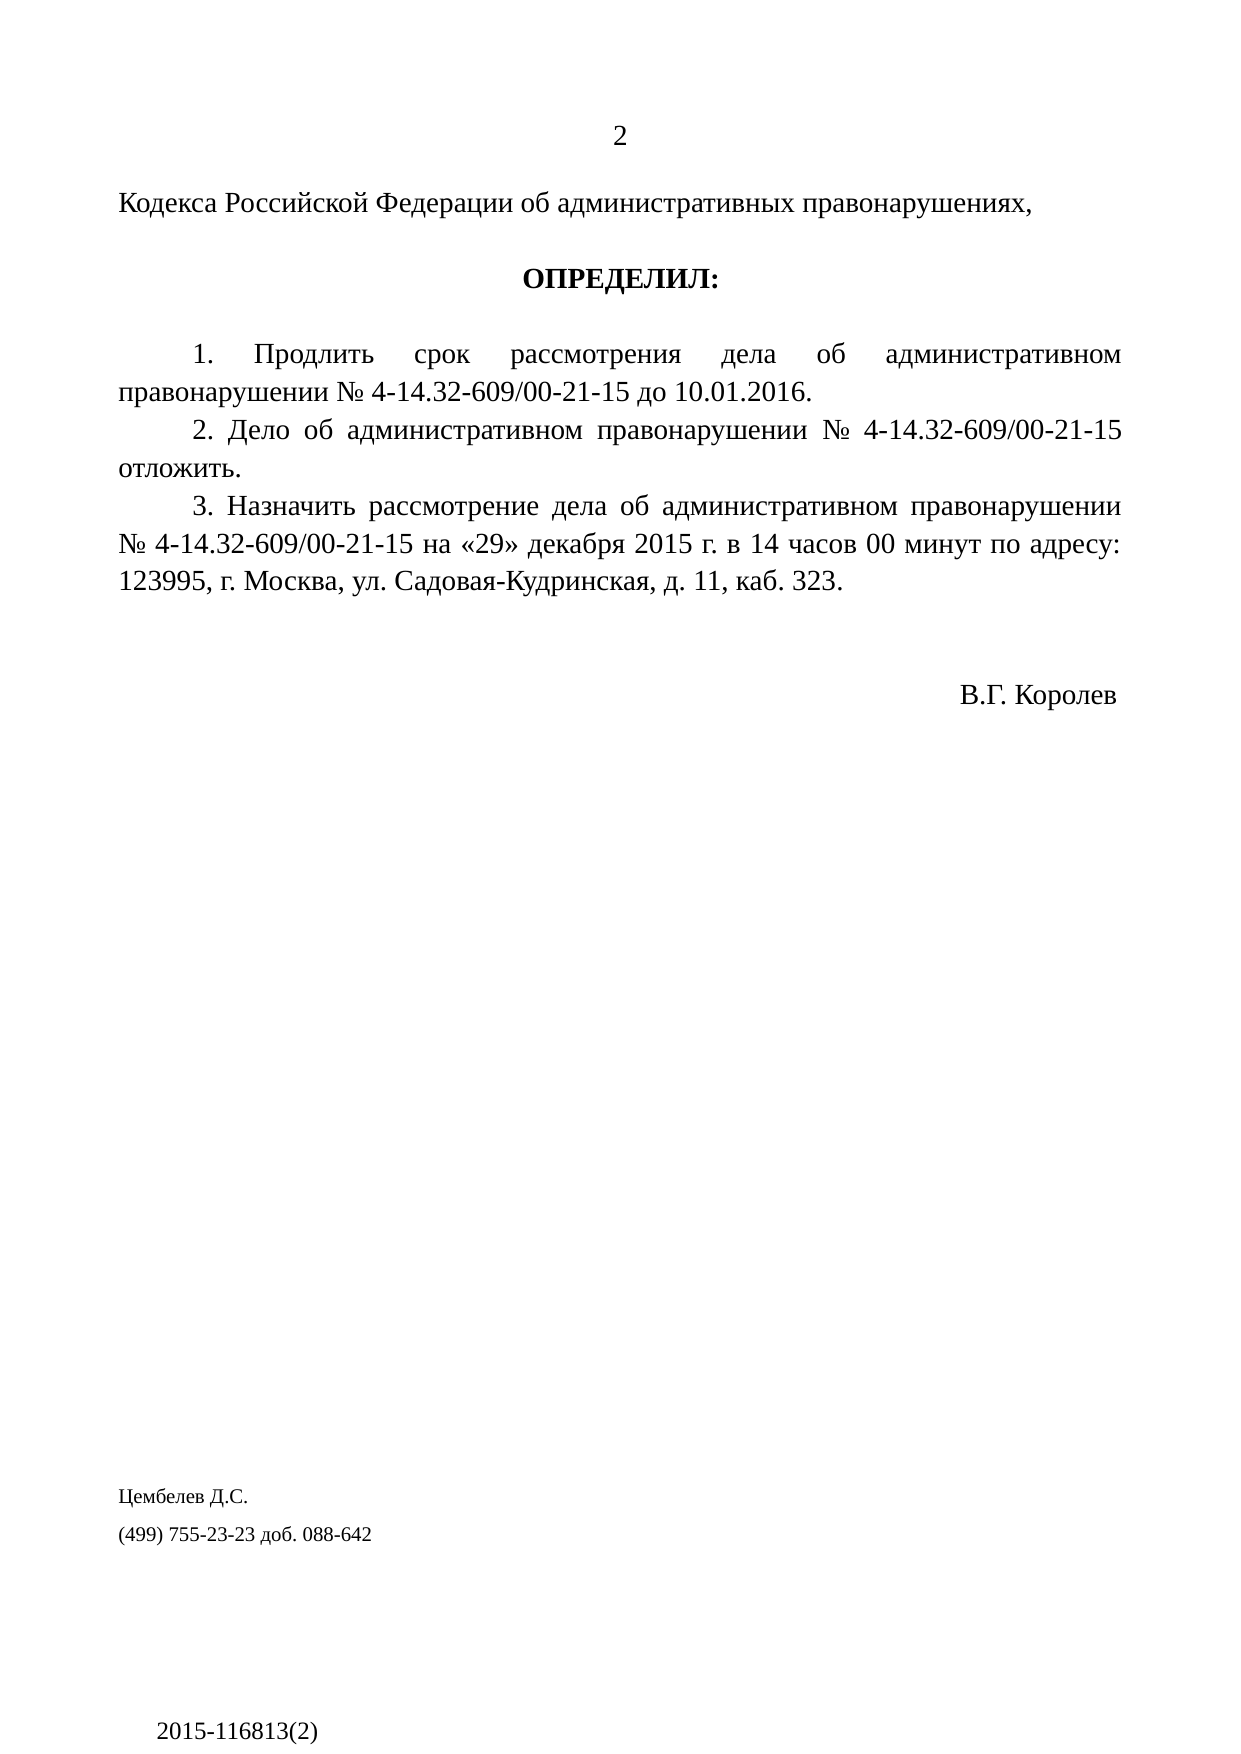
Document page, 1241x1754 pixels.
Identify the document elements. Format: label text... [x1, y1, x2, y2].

text В.Г. Королев [118, 673, 1122, 711]
text Цембелев Д.С. [118, 1470, 1122, 1508]
text Кодекса Российской Федерации об административных правонарушениях, [118, 181, 1122, 219]
text ОПРЕДЕЛИЛ: [118, 257, 1122, 294]
text (499) 755-23-23 доб. 088-642 [118, 1508, 1122, 1546]
text 3. Назначить рассмотрение дела об административном правонарушении № 4-14.32-609/00-21-15 на «29» декабря 2015 г. в 14 часов 00 минут по адресу: 123995, г. Москва, ул. Садовая-Кудринская, д. 11, каб. 323. [118, 484, 1122, 597]
text 1. Продлить срок рассмотрения дела об административном правонарушении № 4-14.32-609/00-21-15 до 10.01.2016. [118, 332, 1122, 408]
text 2. Дело об административном правонарушении № 4-14.32-609/00-21-15 отложить. [118, 408, 1122, 484]
